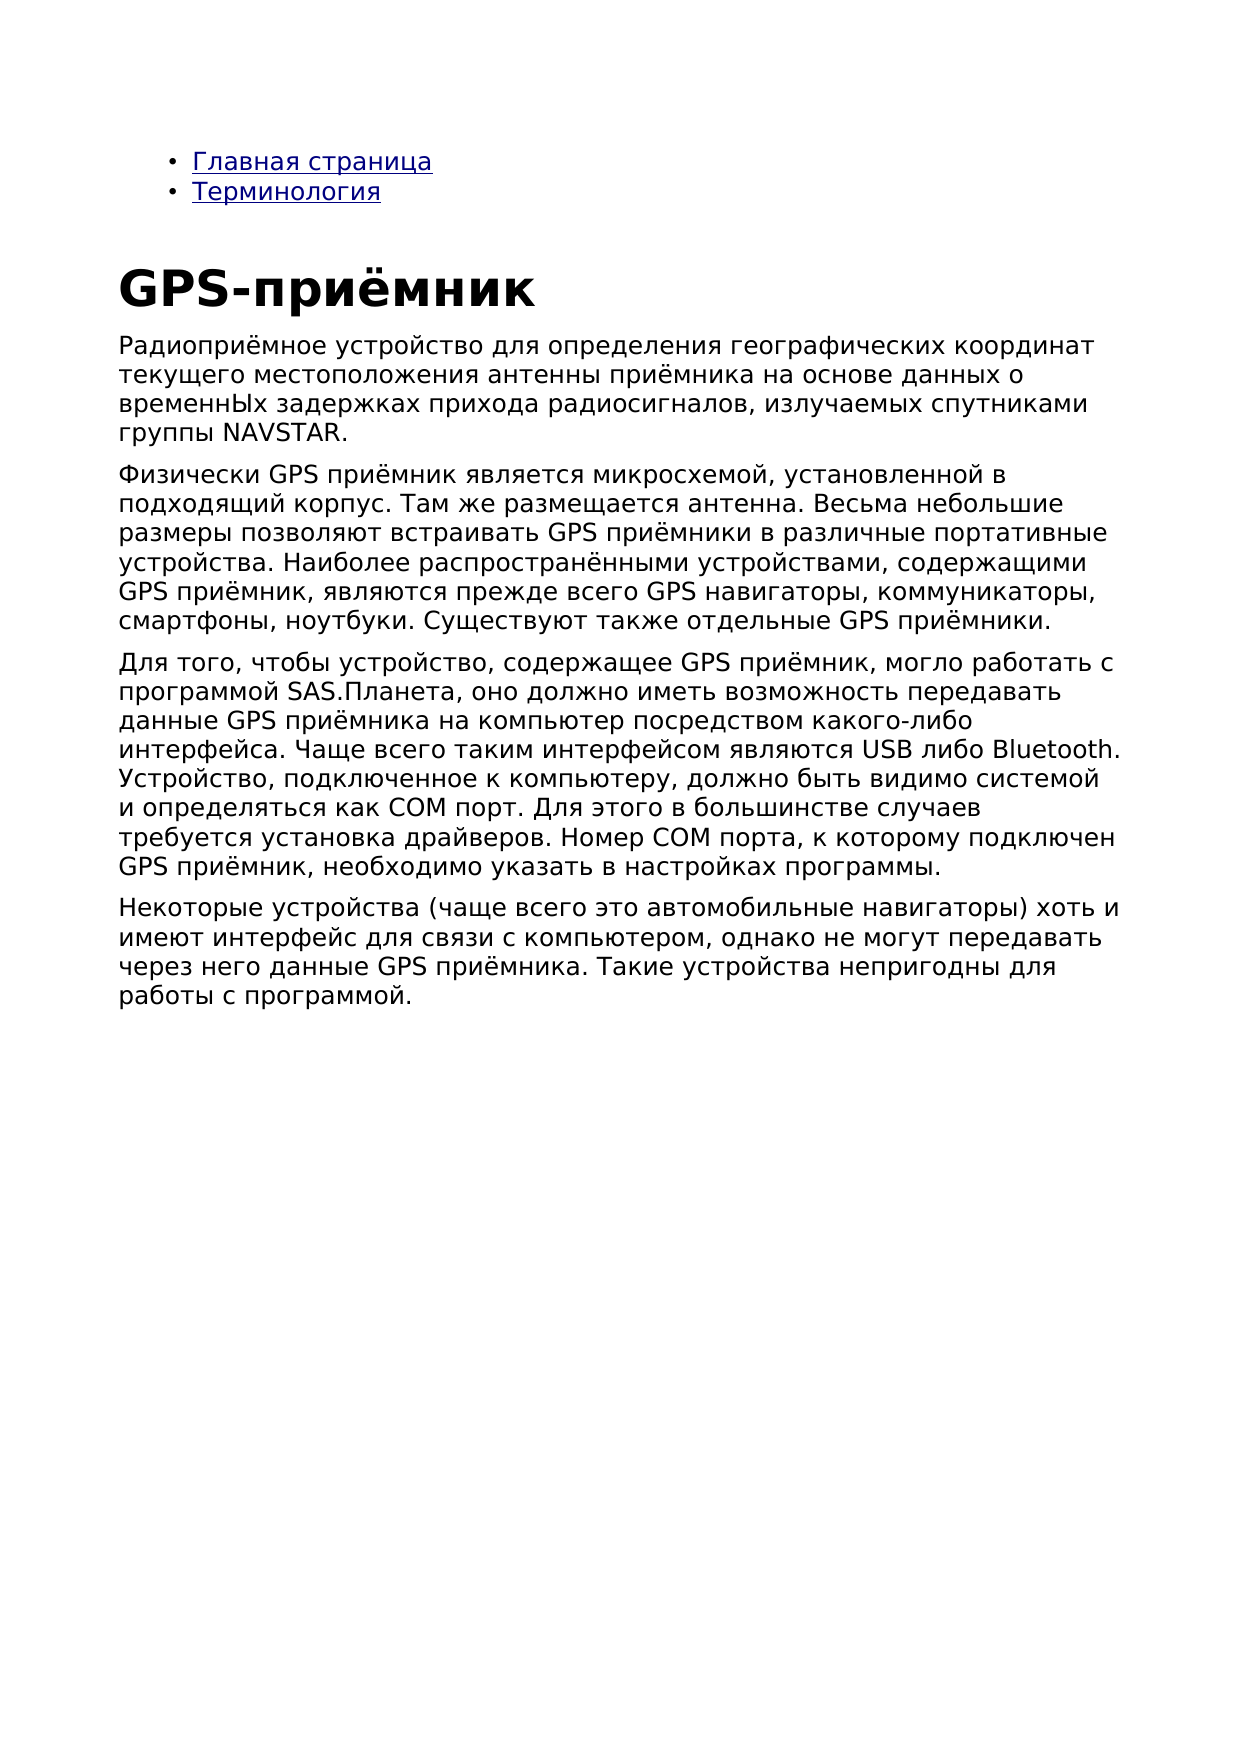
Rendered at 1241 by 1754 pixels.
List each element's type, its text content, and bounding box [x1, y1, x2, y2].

text Для того, чтобы устройство, содержащее GPS приёмник, могло работать с программой SAS.Планета, оно должно иметь возможность передавать данные GPS приёмника на компьютер посредством какого-либо интерфейса. Чаще всего таким интерфейсом являются USB либо Bluetooth. Устройство, подключенное к компьютеру, должно быть видимо системой и определяться как COM порт. Для этого в большинстве случаев требуется установка драйверов. Номер COM порта, к которому подключен GPS приёмник, необходимо указать в настройках программы. [118, 648, 1122, 881]
list Терминология [177, 177, 1122, 206]
list Главная страница [177, 148, 1122, 177]
text Физически GPS приёмник является микросхемой, установленной в подходящий корпус. Там же размещается антенна. Весьма небольшие размеры позволяют встраивать GPS приёмники в различные портативные устройства. Наиболее распространёнными устройствами, содержащими GPS приёмник, являются прежде всего GPS навигаторы, коммуникаторы, смартфоны, ноутбуки. Существуют также отдельные GPS приёмники. [118, 460, 1122, 635]
text Радиоприёмное устройство для определения географических координат текущего местоположения антенны приёмника на основе данных о временнЫх задержках прихода радиосигналов, излучаемых спутниками группы NAVSTAR. [118, 331, 1122, 448]
subtitle GPS-приёмник [118, 260, 1122, 319]
text Некоторые устройства (чаще всего это автомобильные навигаторы) хоть и имеют интерфейс для связи с компьютером, однако не могут передавать через него данные GPS приёмника. Такие устройства непригодны для работы с программой. [118, 894, 1122, 1010]
